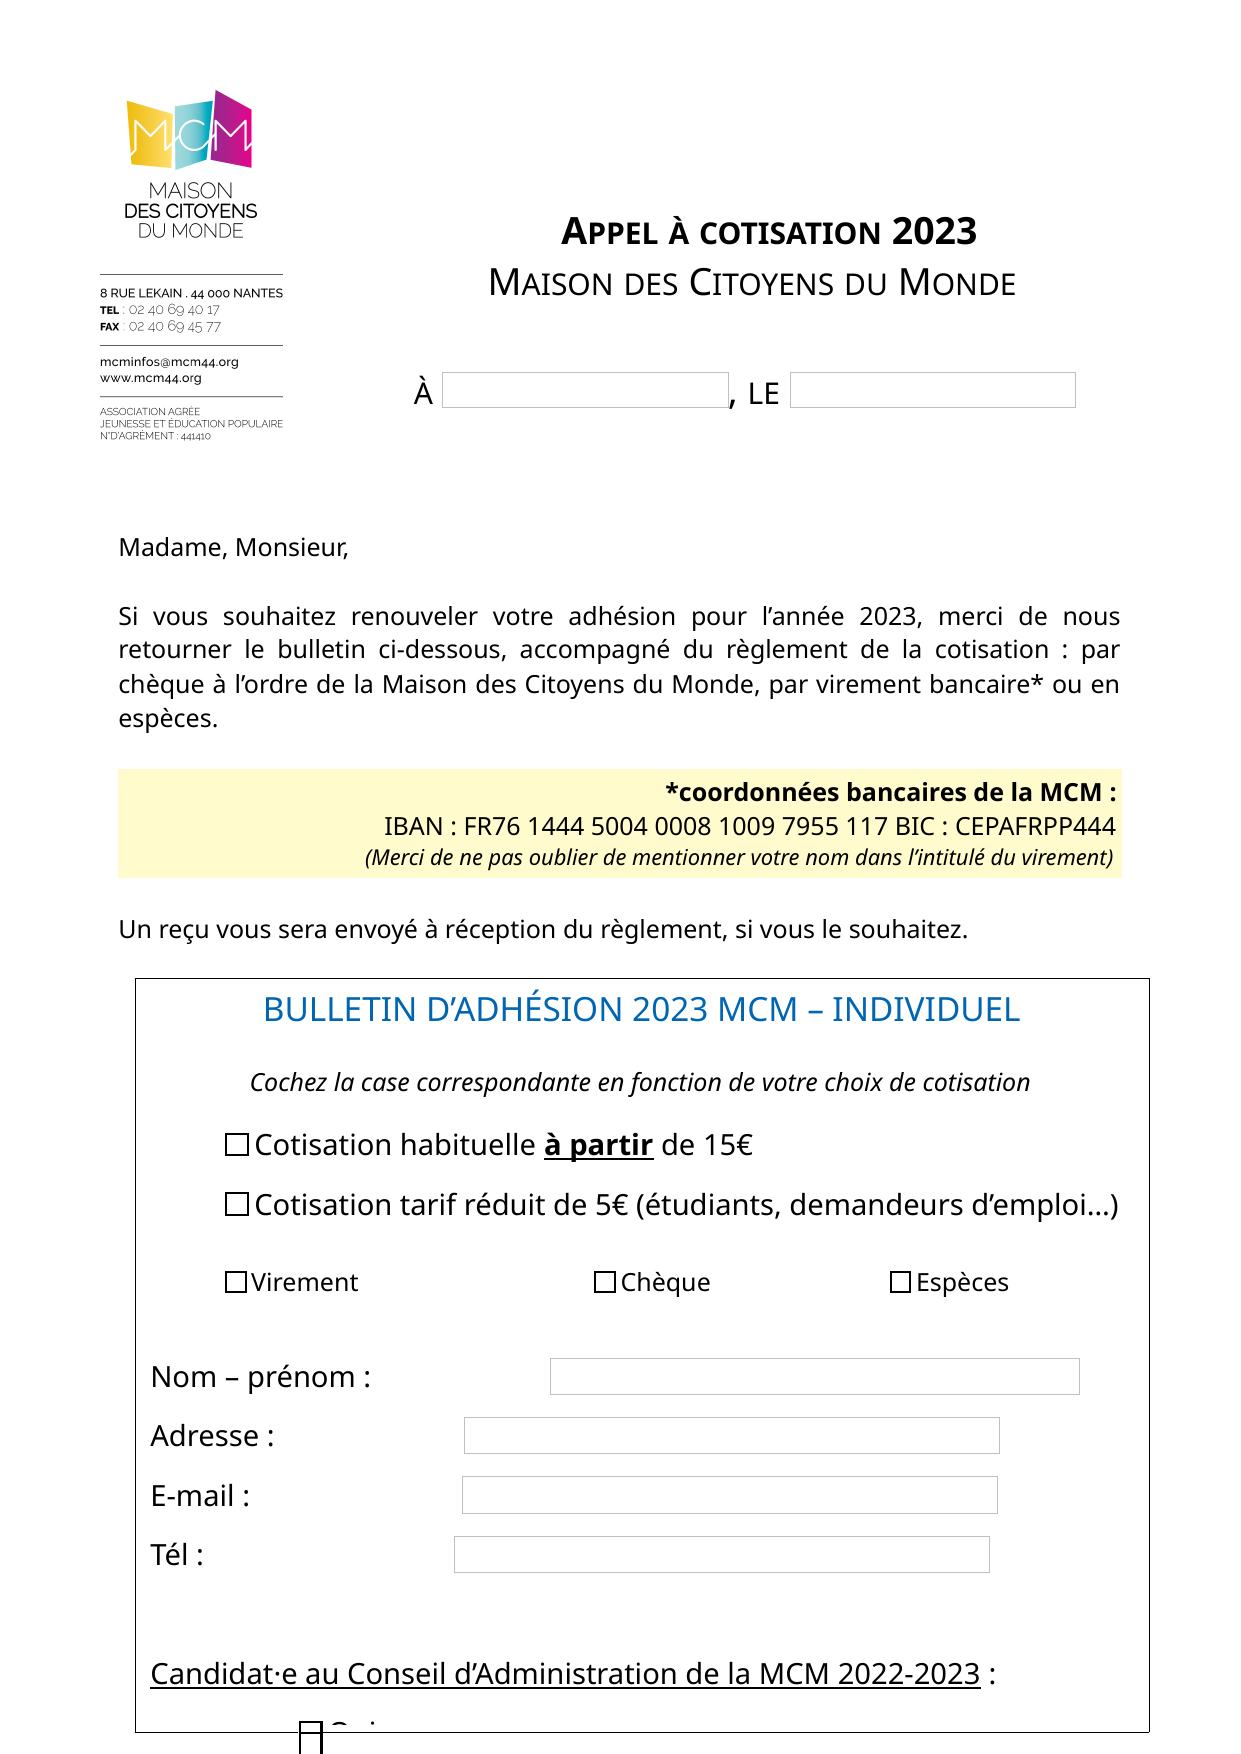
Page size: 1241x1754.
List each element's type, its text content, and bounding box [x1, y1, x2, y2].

text Candidat·e au Conseil d’Administration de la MCM 2022-2023 : [150, 1653, 1134, 1693]
text Appel à cotisation 2023 [284, 204, 1122, 255]
text BULLETIN D’ADHÉSION 2023 MCM – INDIVIDUEL [150, 986, 1134, 1031]
text Madame, Monsieur, [118, 530, 1122, 564]
text Cotisation tarif réduit de 5€ (étudiants, demandeurs d’emploi…) [150, 1184, 1134, 1224]
text Nom – prénom : [150, 1356, 1134, 1396]
text Cotisation habituelle à partir de 15€ [150, 1124, 1134, 1164]
text Maison des Citoyens du Monde [284, 255, 1122, 306]
text Si vous souhaitez renouveler votre adhésion pour l’année 2023, merci de nous retourner le bulletin ci-dessous, accompagné du règlement de la cotisation : par chèque à l’ordre de la Maison des Citoyens du Monde, par virement bancaire* ou en espèces. [118, 598, 1122, 734]
text Cochez la case correspondante en fonction de votre choix de cotisation [150, 1065, 1134, 1099]
picture [99, 72, 284, 447]
text E-mail : [150, 1475, 1134, 1514]
text Oui [150, 1713, 1134, 1724]
table_header *coordonnées bancaires de la MCM : IBAN : FR76 1444 5004 0008 1009 7955 117 BIC : CEPAFRPP444 (Merci de ne pas oublier de mentionner votre nom dans l’intitulé du virement) [118, 769, 1122, 878]
text Un reçu vous sera envoyé à réception du règlement, si vous le souhaitez. [118, 912, 1122, 946]
text Adresse : [150, 1415, 1134, 1455]
text Tél : [150, 1534, 1134, 1574]
text à , le [284, 364, 1122, 415]
text Virement Chèque Espèces [150, 1265, 1134, 1299]
